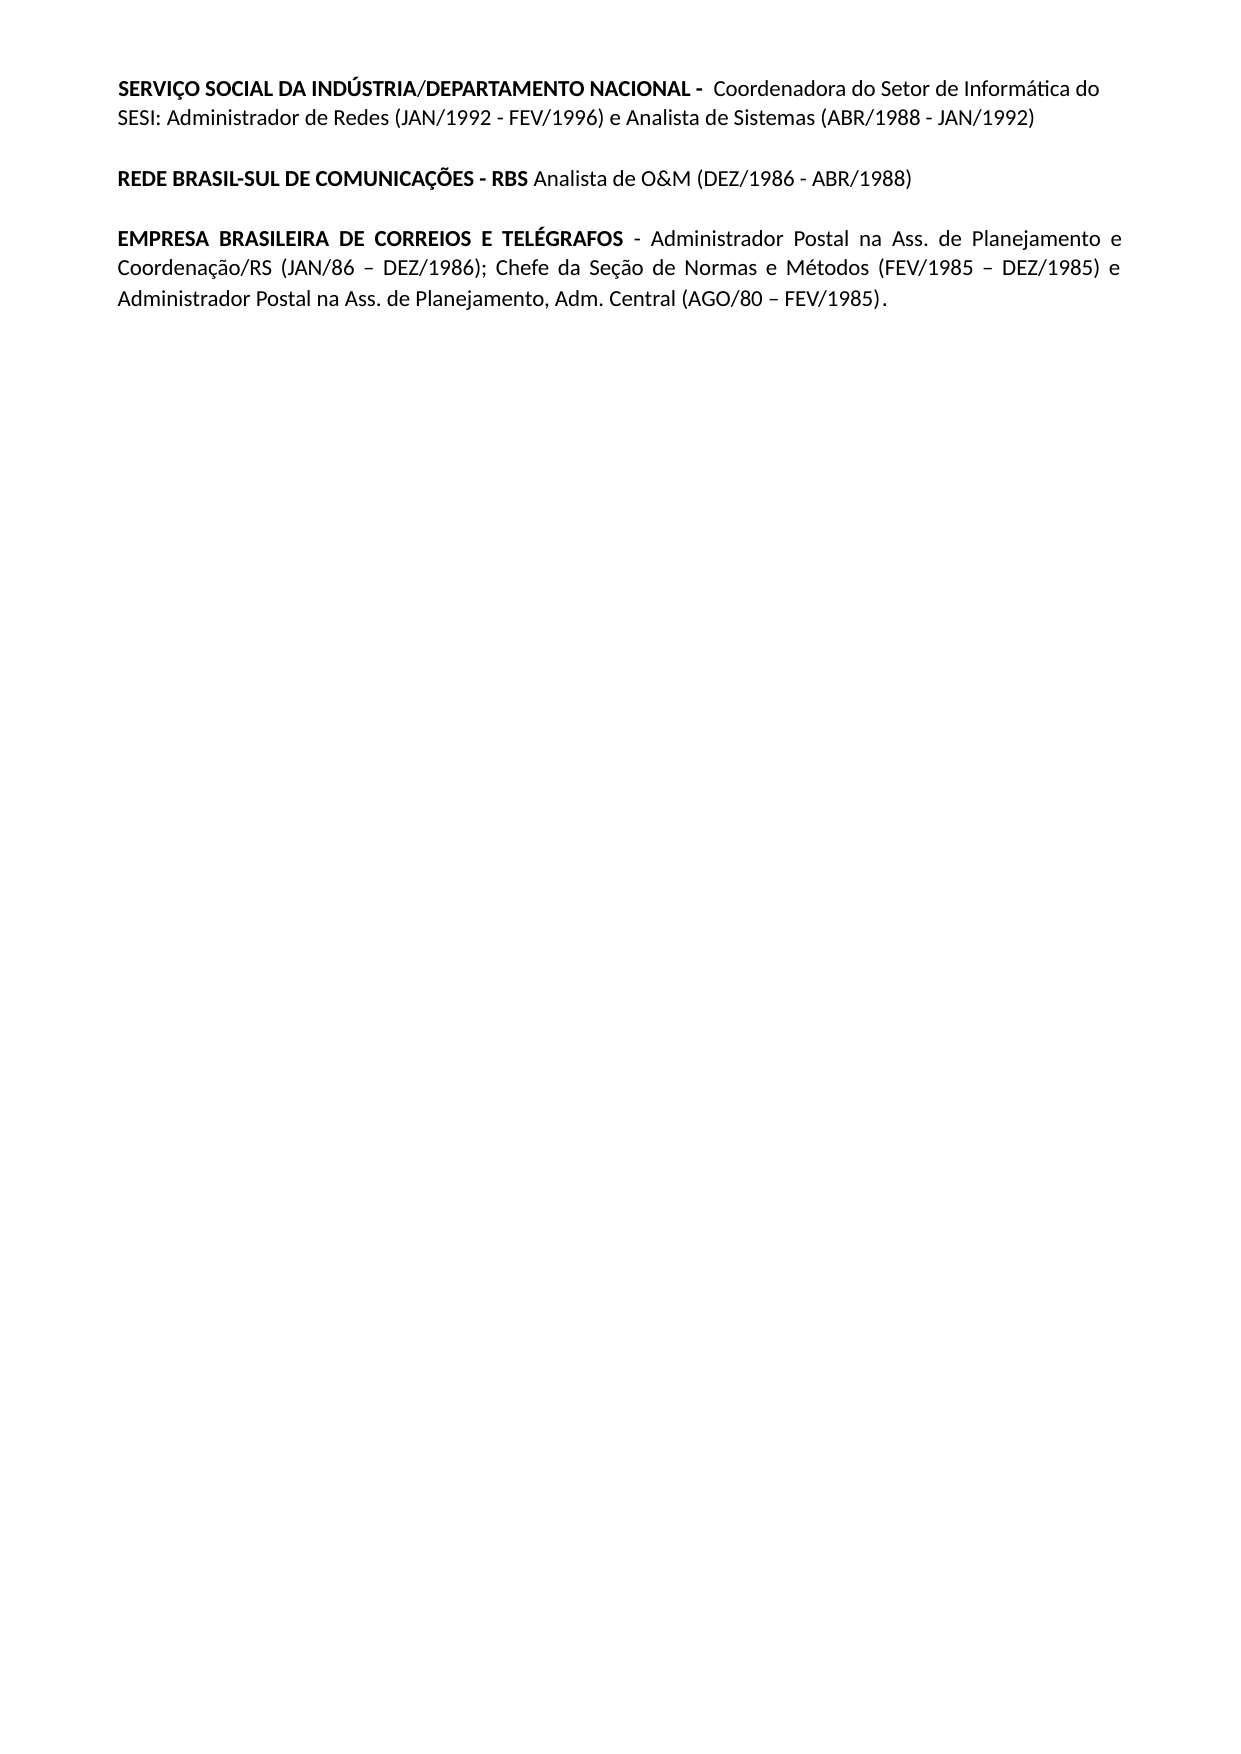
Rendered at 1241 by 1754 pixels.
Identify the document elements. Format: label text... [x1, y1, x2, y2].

text REDE BRASIL-SUL DE COMUNICAÇÕES - RBS Analista de O&M (DEZ/1986 - ABR/1988) [117, 164, 1123, 192]
text SESI: Administrador de Redes (JAN/1992 - FEV/1996) e Analista de Sistemas (ABR/1988 - JAN/1992) [117, 103, 1123, 131]
text EMPRESA BRASILEIRA DE CORREIOS E TELÉGRAFOS - Administrador Postal na Ass. de Planejamento e Coordenação/RS (JAN/86 – DEZ/1986); Chefe da Seção de Normas e Métodos (FEV/1985 – DEZ/1985) e Administrador Postal na Ass. de Planejamento, Adm. Central (AGO/80 – FEV/1985). [117, 224, 1123, 312]
text SERVIÇO SOCIAL DA INDÚSTRIA/DEPARTAMENTO NACIONAL - Coordenadora do Setor de Informática do [118, 74, 1123, 102]
